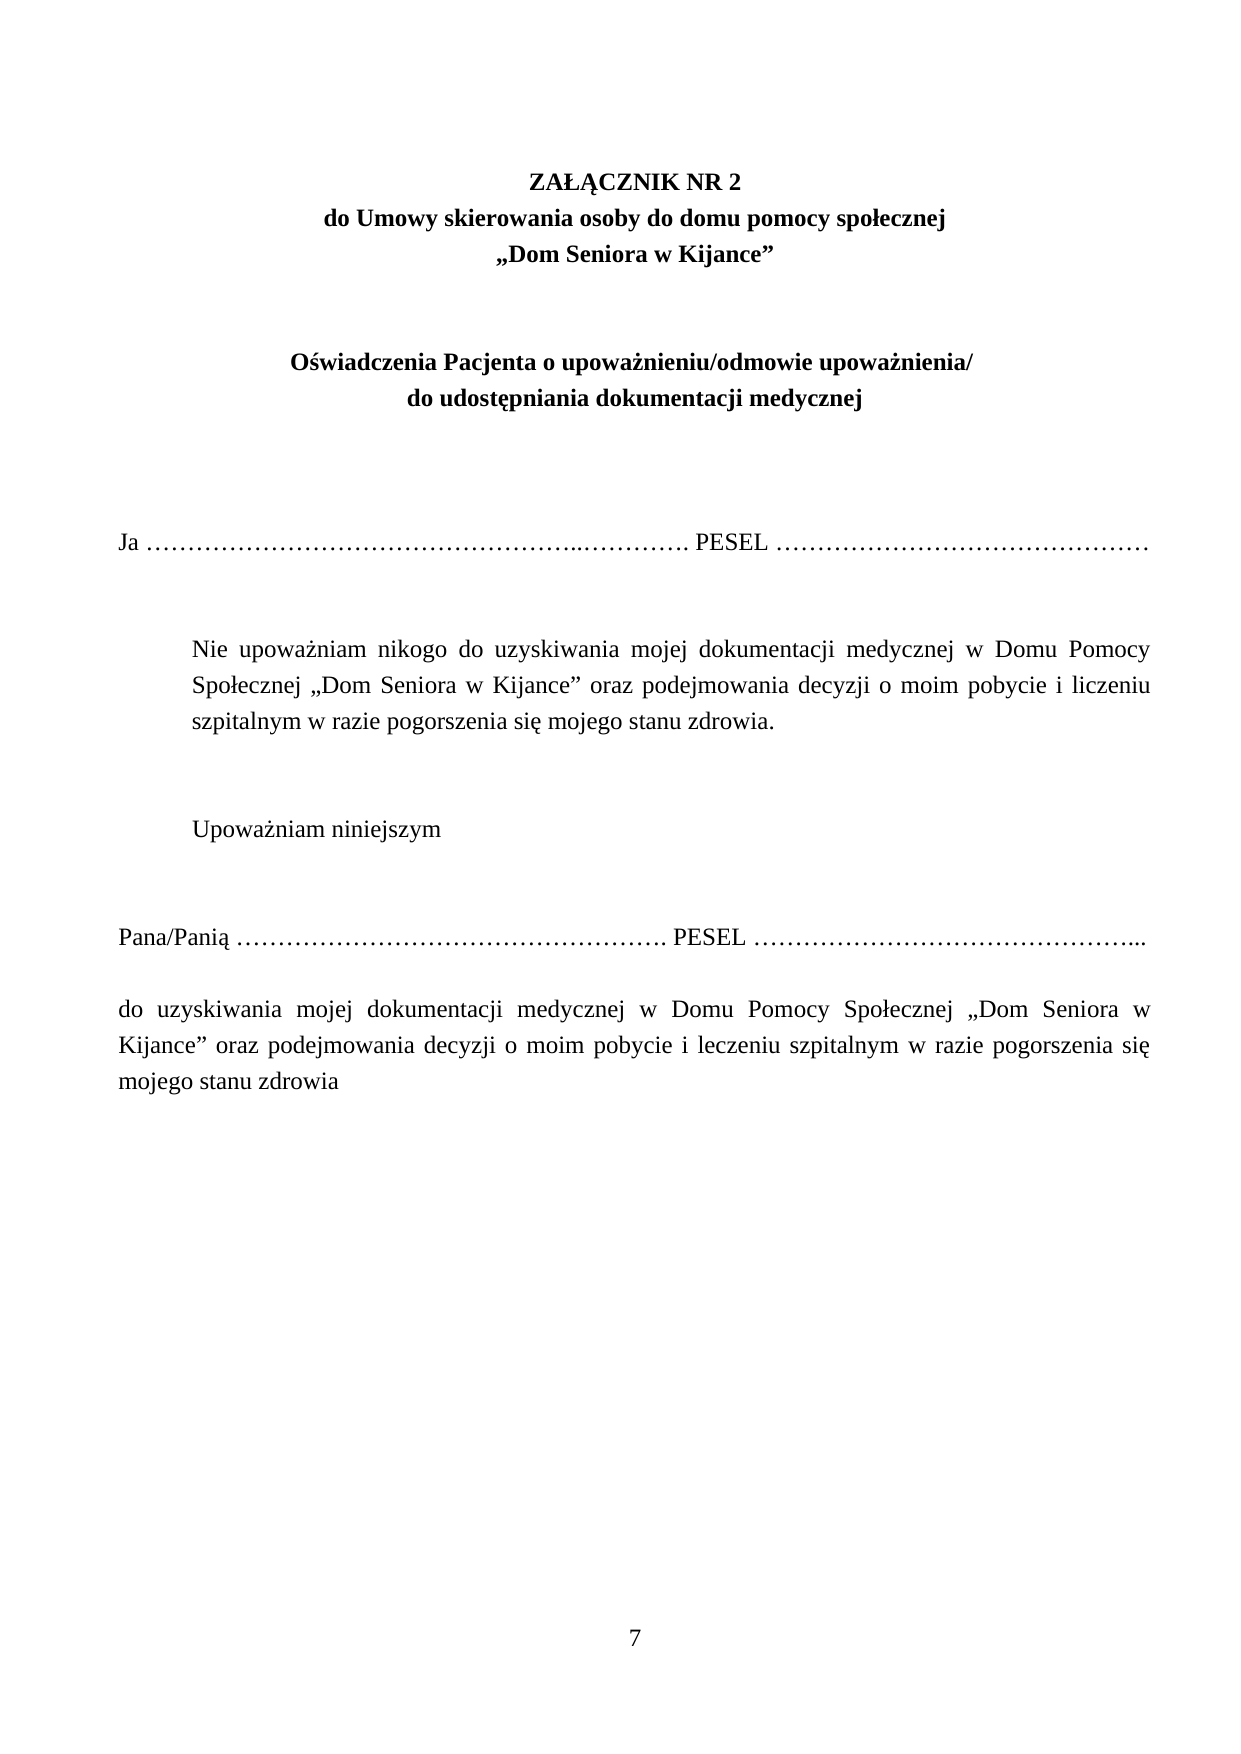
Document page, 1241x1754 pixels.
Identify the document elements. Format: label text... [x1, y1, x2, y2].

text Oświadczenia Pacjenta o upoważnieniu/odmowie upoważnienia/ [118, 347, 1152, 376]
text Upoważniam niniejszym [118, 814, 1152, 843]
text Nie upoważniam nikogo do uzyskiwania mojej dokumentacji medycznej w Domu Pomocy Społecznej „Dom Seniora w Kijance” oraz podejmowania decyzji o moim pobycie i liczeniu szpitalnym w razie pogorszenia się mojego stanu zdrowia. [192, 634, 1152, 735]
text „Dom Seniora w Kijance” [118, 239, 1152, 268]
text Ja ……………………………………………..…………. PESEL ……………………………………… [118, 527, 1152, 555]
text ZAŁĄCZNIK NR 2 [118, 167, 1152, 196]
text Pana/Panią ……………………………………………. PESEL ………………………………………... [118, 922, 1152, 951]
text do uzyskiwania mojej dokumentacji medycznej w Domu Pomocy Społecznej „Dom Seniora w Kijance” oraz podejmowania decyzji o moim pobycie i leczeniu szpitalnym w razie pogorszenia się mojego stanu zdrowia [118, 994, 1152, 1094]
text do udostępniania dokumentacji medycznej [118, 383, 1152, 412]
text do Umowy skierowania osoby do domu pomocy społecznej [118, 203, 1152, 232]
